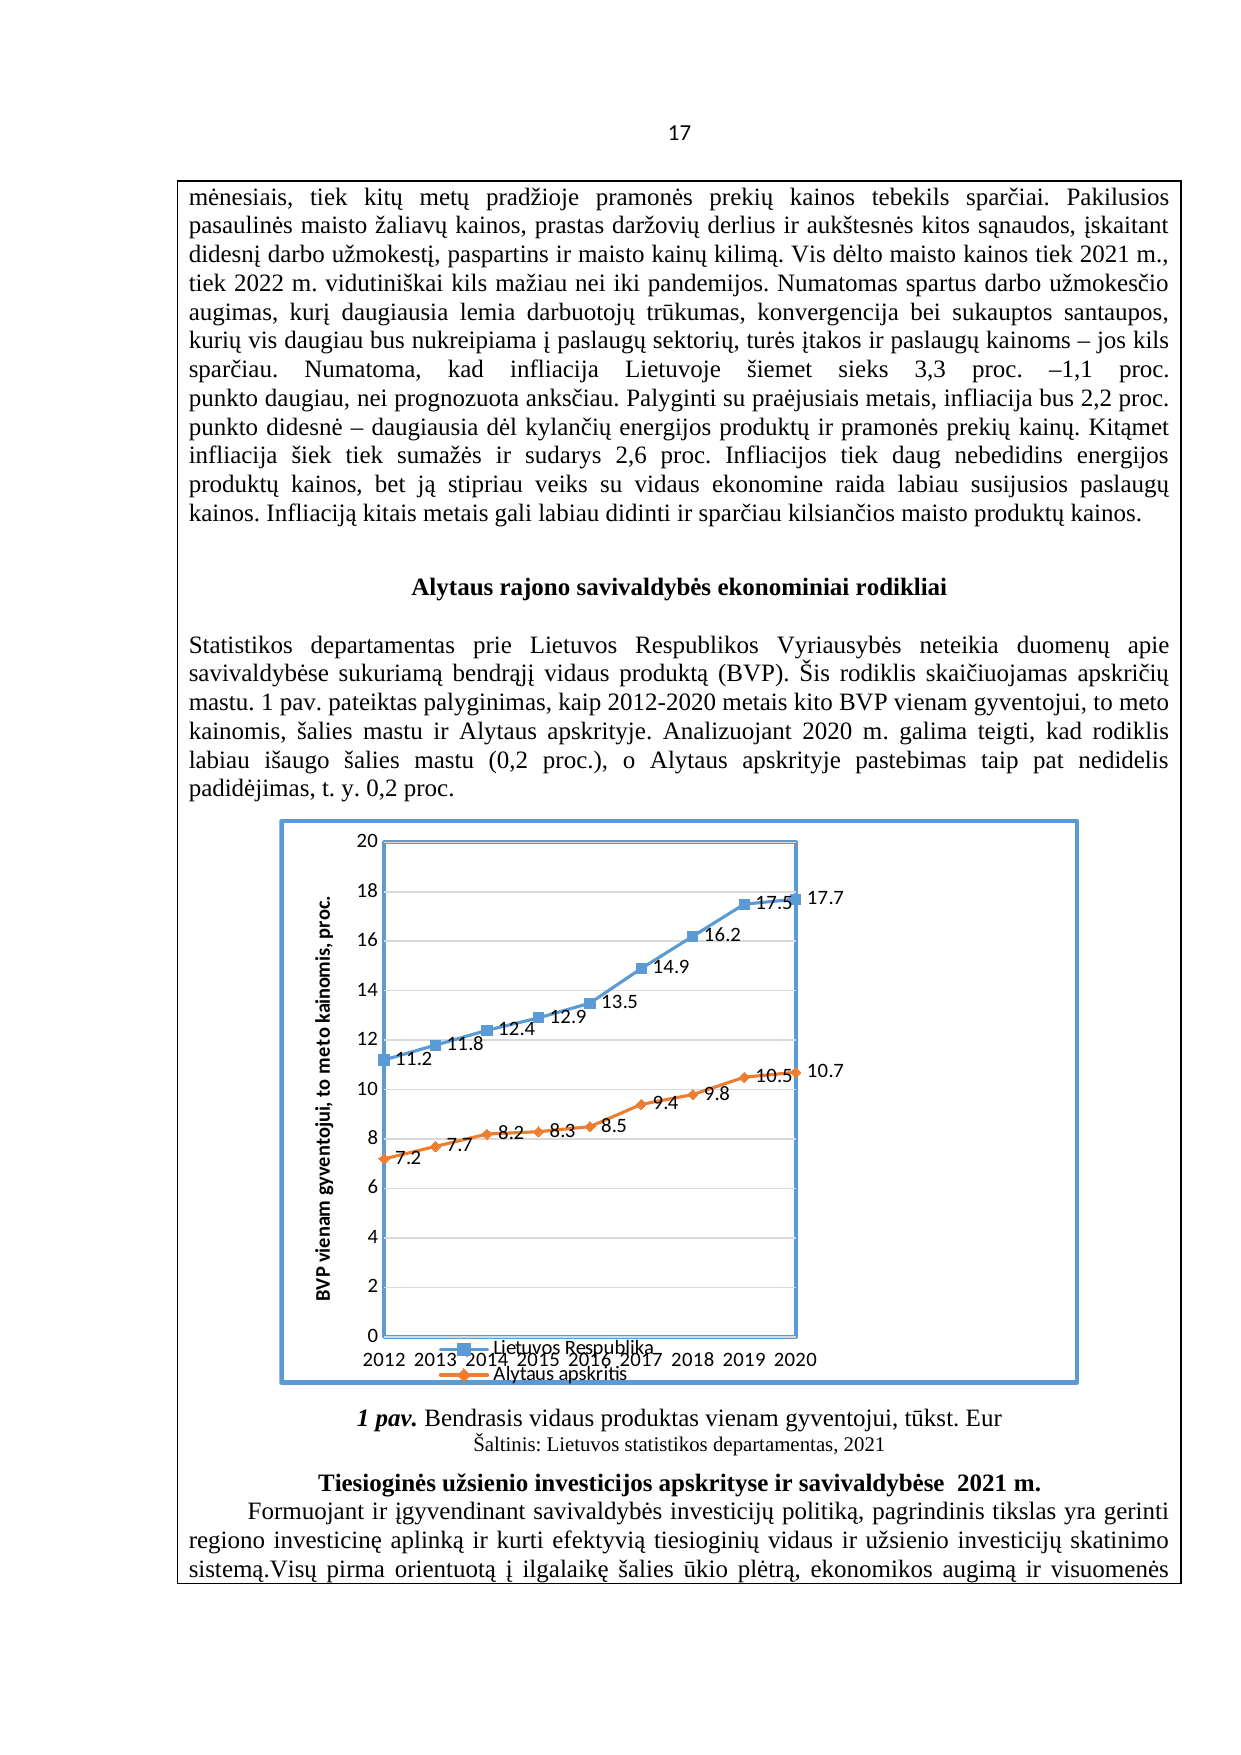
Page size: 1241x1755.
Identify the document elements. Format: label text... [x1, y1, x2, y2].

table_header Ekonominiai veiksniai. Lietuvos ekonomikos raida ir perspektyvos Įsibėgėjant vakcinacijai pasaulio ekonomika atsigauna. Prognozuojama, kad ji šiais metais turėtų augti 6, o kitais metais – 4,9 proc. Tačiau šalių ekonomikų atsigavimas nėra tolygus – dėl skirtingų vakcinacijos tempų ir teikiamos fiskalinės paramos apimties atsigavimo raida valstybėse skiriasi. Išsivysčiusioms valstybėms, paskiepijusioms beveik pusę savo populiacijos, numatomas grįžimas į prieš pandemiją prognozuotą augimo lygį 2022 m., o besivystančioms valstybėms, paskiepijusioms tik apie dešimtadalį savo populiacijos ir turinčioms ribotas fiskalinio skatinimo galimybes, dėl atsinaujinančių COVID-19 protrūkių jis užtruks gerokai ilgiau. Kadangi pasaulio ekonomika visiškai galės atsigauti tik tada, kai pandemijos plitimas bus sustabdytas visame pasaulyje, COVID-19 ir toliau yra pagrindinė grėsmė pasaulio ekonomikos atsigavimui. Tad lėtesnis, nei tikimasi, vakcinacijos tempas ir galimos naujos vakcinoms atsparios COVID-19 atmainos bei jų protrūkiai tebėra įvardijami kaip pagrindinės rizikos dabar numatomam pasaulio ekonomikos atsigavimui. Besitęsianti COVID-19 pandemija taip pat apsunkina ir kitų pasaulio ekonomikoje susidariusių disbalansų normalizavimąsi. Pavyzdžiui, per pandemiją susidarę tiekimo grandinių trikdžiai neleidžia išspręsti žaliavų trūkumo problemos, kuri buvo įvardijama tarp svarbiausių veiksnių, nulėmusių lėtesnį, nei tikėtasi, didžiausių pasaulio ekonomikų – JAV ir Kinijos – augimą šių metų antrąjį ketvirtį. Pažymėtini ir valstybių skolos tvarumo iššūkiai: viena vertus, norint išvengti įmonių bankrotų bangos besitęsiant pandemijai, valstybėms svarbu per anksti nenutraukti fiskalinės paramos, kita vertus, gali apsunkinti didelį įsiskolinimą turinčių vyriausybių ir įmonių galimybes suvaldyti savo skolas ir su jomis susijusias sąnaudas ateityje, pagrindinėms pasaulio ekonomikoms perėjus į ciklinio pakilimo etapą ir palūkanų normoms ėmus normalizuotis. Visa tai per tarptautinės prekybos ir finansinius ryšius veikia ekonominį aktyvumą ir Lietuvoje. Antrasis karantinas nesustabdė Lietuvos ekonomikos plėtros. Tiek pirmąjį, tiek antrąjį ketvirčiais fiksuotas ekonomikos augimas rodo, kad Lietuvos įmonės sugebėjo tinkamai pasirengti naujai pandemijos bangai. Pasinaudodami atveriamose pagrindinių prekybos partnerių ekonomikose atsigaunančia paklausa, Lietuvos eksportuotojai toliau didino pardavimų apimtį užsienio rinkose. Nors prie eksporto augimo daugiausia prisidėjo chemijos ir baldų pramonėje gaminama produkcija, eksporto apimtį didino ir daugelis kitų apdirbamosios gamybos šakų. Šių metų antrąjį ketvirtį daugelio jų gamybos apimtis buvo didžiausia nuo duomenų skelbimo pradžios. Sėkminga plėtra užsienio rinkose, gera įmonių finansinė padėtis ir iki aukštumų pakilęs gamybos pajėgumų panaudojimo lygis teigiamai veikė įmonių lūkesčius, o tai paskatino privačiojo sektoriaus investicijų atsigavimą. Prasidėjus pandemijai sumenkusi užsienio paklausa ir neapibrėžtumas dėl pasaulio ekonomikos raidos lėmė nemenką investicijų krytį. Nors 2020 m. antrąjį pusmetį investicijos pradėjo atsigauti, jas daugiausia skatino valstybinis sektorius ir tik nuo šių metų pradžios daugiau investuoti pradėjo ir privatusis sektorius. Palanki eksportuojančiojo sektoriaus raida sudarė sąlygas išlikti darbuotojams palankiai darbo rinkos raidai. Tai kartu su kitų veiklų atsivėrimu bei valdžios sektoriaus sprendimais didino namų ūkių disponuojamąsias pajamas ir gerino namų ūkių lūkesčius. Visi šie veiksniai prisidėjo prie didesnio namų ūkių vartojimo, augusio tiek šių metų pirmąjį, tiek antrąjį ketvirčiais. Tiesa, net ir stipriai sumažėjus karantino suvaržymams, o namų ūkių disponuojamosioms pajamoms reikšmingai tebeviršijant išlaidas, namų ūkiai šių metų antrąjį ketvirtį tik gana nuosaikiai padidino vartojimo išlaidas, kartu, Lietuvos banko vertinimu, istorinėse aukštumose palaikydami taupymo normą. Augant ekonomikai gerėja padėtis ir darbo rinkoje. Po kryčio 2020 m. nuo šių metų pradžios dirbančiųjų skaičius šalyje auga, o metų viduryje jis pasiekė ir prieš pandemiją stebėtą lygį. Tiesa, darbo vietų kūrimas įvairiose ekonominėse veiklose skiriasi. Mažiau pandemijos paveiktose veiklose, pavyzdžiui, informacijos ir ryšių, transporto ir saugojimo, apdirbamosios gamybos veiklose, darbuotojų skaičius didėjo jau šių metų pradžioje, o labiau paveiktose veiklose, pavyzdžiui, apgyvendinimo ir maitinimo paslaugų veikloje, jis pradėjo atsigauti tik šių metų antrąjį ketvirtį, t. y. po to, kai buvo pradėti mažinti šioms veikloms taikomi karantino ribojimai. Vėl pradėjusi didėti darbuotojų samda vis labiau ryškina dar prieš pandemiją iškilusią darbuotojų stygiaus problemą. O tai yra viena svarbiausių priežasčių, lėmusių ir itin spartų darbo užmokesčio kilimą. Nors vidutinis darbo užmokestis šalyje gana sparčiai didėjo ir prieš pandemiją, po pirmojo karantino jis dar sparčiau kilo – nuo 2020 m. trečiojo ketvirčio tiek privačiajame, tiek valdžios sektoriuje darbo užmokestis vidutiniškai kilo dviženkliu tempu. Prie tokios vidutinio darbo užmokesčio raidos šalyje pastebimai prisidėjo valstybės priimami sprendimai, kuriais buvo keliamas viešojo sektoriaus darbuotojų darbo atlygis, didinamas mažiausias pajamas gaunančių asmenų darbo užmokestis. Tikėtina, kad darbo atlygio raidai poveikį turėjo ir gyventojams mokėtos darbo paieškos išmokos, kurios galimai ribojo gyventojų paskatas siekti užimtumo. Galimybes taip sparčiai kilti darbo užmokesčiui sudarė ir per pandemiją priimti veiklos efektyvinimo ir prisitaikymo prie pandemijos sąlygų sprendimai, leidę Lietuvos įmonėms reikšmingai pakelti darbo našumą. 2020 m. jo augimas Lietuvoje buvo vienas didžiausių tarp ES šalių. Tolesnę Lietuvos ekonomikos plėtrą ir toliau lems pasaulinis pandeminės padėties valdymas, vis labiau atsigausianti vidaus paklausa ir į eksportą orientuotų veiklų raida. Lemiamą poveikį ekonomikos aktyvumui tebedarys pandemijos mastas ir prisitaikymas prie jos tiek Lietuvoje, tiek užsienio šalyse. Šiose prognozėse yra daroma prielaida, kad artimiausiais mėnesiais Lietuvoje ir toliau bus sėkmingai įgyvendinama gyventojų vakcinacija, kuri kartu su kitomis priemonėmis ribos naujų susirgimų COVID-19 skaičių, o tai leis išvengti gyventojų ir įmonių veiklos apribojimų, kurie reikšmingai paveiktų ekonominį aktyvumą. Tai sudarys didesnių galimybių namų ūkiams įsigyti norimas prekes ir paslaugas. Jų nusiteikimą daugiau vartoti rodo iki aukščiausio lygio nuo pasaulinės krizės pradžios padidėjusi namų ūkių, planuojančių įsigyti didesnius pirkinius, dalis. Būtent grįžimas prie įprastesnių vartojimo įpročių ir perteklinio taupymo mažėjimas turėtų būti vieni pagrindinių veiksnių, lemsiančių spartų namų ūkių vartojimo augimą, kuris artimiausiais metais turėtų viršyti net ir padidėjusį disponuojamųjų pajamų augimą. Prognozuojamas išsivysčiusių valstybių, sudarančių reikšmingą dalį svarbiausių Lietuvos prekybos partnerių, ekonomikos atsigavimas didins lietuviškų prekių paklausą, o tai palankiai veiks eksportuotojus. Šiuo metu tikimasi, kad užsienio paklausa lietuviškoms prekėms šiais metais bus daugiau nei 8 proc. didesnė nei prieš metus, o vėlesniais metais kils perpus lėčiau. Numatoma, kad paklausa augs tiek vidaus, tiek išorės rinkoje, o tai teigiamai veikia įmonių lūkesčius. Tai ir toliau skatins privačiojo sektoriaus investicijas, prie kurių didėjimo prisidės ir suintensyvėję ES paramos lėšų srautai. Prognozuojama, kad visi šie veiksniai lems gana reikšmingą ekonomikos plėtrą artimiausiais metais – Lietuvos realusis BVP 2021 m. augs 4,9, o 2022 m. – 3,5 proc. Sparčiai atsigaunant Lietuvos ir pasaulio ekonomikai, auga infliacija. Infliacijos padidėjimui didžiausią įtaką turi atsigavusios naftos kainos, žema palyginamoji jų bazė ir pakilusios įvairių kitų žaliavų, pavyzdžiui, metalų, kainos. Ilgiau, nei tikėtasi, užsitęsę tiekimo trikdžiai ir įtampa pasaulinėje žaliavų rinkoje turėjo įtakos spartesniam pramonės prekių kainų augimui. Didinant žaliavų pasiūlą, pusiausvyra tarp daugelio žaliavų paklausos ir pasiūlos ateityje turėtų būti panaši į buvusią iki pandemijos, o sumažėjęs atsargų lygis – atkurtas, tad tikėtina, kad daugelio žaliavų kainos ateityje turėtų mažėti. Vis dėlto prognozuojama, kad tiek dar šių metų paskutiniais mėnesiais, tiek kitų metų pradžioje pramonės prekių kainos tebekils sparčiai. Pakilusios pasaulinės maisto žaliavų kainos, prastas daržovių derlius ir aukštesnės kitos sąnaudos, įskaitant didesnį darbo užmokestį, paspartins ir maisto kainų kilimą. Vis dėlto maisto kainos tiek 2021 m., tiek 2022 m. vidutiniškai kils mažiau nei iki pandemijos. Numatomas spartus darbo užmokesčio augimas, kurį daugiausia lemia darbuotojų trūkumas, konvergencija bei sukauptos santaupos, kurių vis daugiau bus nukreipiama į paslaugų sektorių, turės įtakos ir paslaugų kainoms – jos kils sparčiau. Numatoma, kad infliacija Lietuvoje šiemet sieks 3,3 proc. –1,1 proc. punkto daugiau, nei prognozuota anksčiau. Palyginti su praėjusiais metais, infliacija bus 2,2 proc. punkto didesnė – daugiausia dėl kylančių energijos produktų ir pramonės prekių kainų. Kitąmet infliacija šiek tiek sumažės ir sudarys 2,6 proc. Infliacijos tiek daug nebedidins energijos produktų kainos, bet ją stipriau veiks su vidaus ekonomine raida labiau susijusios paslaugų kainos. Infliaciją kitais metais gali labiau didinti ir sparčiau kilsiančios maisto produktų kainos. Alytaus rajono savivaldybės ekonominiai rodikliai Statistikos departamentas prie Lietuvos Respublikos Vyriausybės neteikia duomenų apie savivaldybėse sukuriamą bendrąjį vidaus produktą (BVP). Šis rodiklis skaičiuojamas apskričių mastu. 1 pav. pateiktas palyginimas, kaip 2012-2020 metais kito BVP vienam gyventojui, to meto kainomis, šalies mastu ir Alytaus apskrityje. Analizuojant 2020 m. galima teigti, kad rodiklis labiau išaugo šalies mastu (0,2 proc.), o Alytaus apskrityje pastebimas taip pat nedidelis padidėjimas, t. y. 0,2 proc. 1 pav. Bendrasis vidaus produktas vienam gyventojui, tūkst. Eur Šaltinis: Lietuvos statistikos departamentas, 2021 Tiesioginės užsienio investicijos apskrityse ir savivaldybėse 2021 m. Formuojant ir įgyvendinant savivaldybės investicijų politiką, pagrindinis tikslas yra gerinti regiono investicinę aplinką ir kurti efektyvią tiesioginių vidaus ir užsienio investicijų skatinimo sistemą.Visų pirma orientuotą į ilgalaikę šalies ūkio plėtrą, ekonomikos augimą ir visuomenės gerovės didinimą. Tiesioginės užsienio investicijos (toliau - TUI) pagal savo pobūdį iš esmės skiriasi nuo finansinių investicijų. TUI yra laikoma tokia investicija, kurios pagrindu susiformuoja ilgalaikiai ekonominiai finansiniai santykiai ir interesai tarp tiesioginio užsienio investuotojo ir tiesioginio – investavimo įmonės. Prie šių investicijų priskiriamas ne tik pirminis kapitalo investavimas, bet ir visos vėlesnės ekonominės operacijos tarp investuotojo ir įmonės (reinvesticijos, paskolos, prekybinės skolos, dividendai ir t.t.). 2020 metų pabaigos duomenimis, TUI Lietuvos Respublikoje sudarė 23938,13 mln. Eur, kuomet 2019 m. pabaigoje – 20691,38 mln. Eur. Alytaus apskrityje atitinkamai 2020 m. pab. – TUI siekė 201,85 mln. Eur, o 2019 m. pab. – 178,59 mln. Eur. Remiantis Lietuvos statistikos departamento duomenimis galima teigti, kad TUI išsaugo 11,5 proc. (žr. 2 pav.). 2 pav. Tiesioginių užsienio investicijų Lietuvos Respublikoje ir Alytaus apskrityje palyginimas Šaltinis: Lietuvos statistikos departamentas, 2021 Lyginant TUI, tenkančias vienam gyventojui, galima teigti, kad TUI Alytaus apskrityje 2019 m. pabaigoje buvo 1332 Eur, o 2020 m. pabaigoje - 1524 Eur. Lietuvos Respublikoje atitinkamai šie skaičiai buvo 7405 Eur ir 8563 Eur. Galima teigti, kad TUI vienam gyventojui per 2019-2020 m. laikotarpį sparčiau didėjo Alytaus apskrityje. Tiesioginių užsienio investicijų kategorijai priskiriamos tokios tarptautinės investicijos, kurios vienam investuotojui nerezidentui (fiziniam ar juridiniam asmeniui) arba investuotojų nerezidentų grupei suteikia 10 ir daugiau procentų balso teisių. Mažesnė nei 10 procentų balso teisių užsienio investicija yra laikoma ne tiesiogine, o portfeline investicija. Veikiančių ūkio subjektų analizė. Alytaus rajone veiklą vykdo 595 ūkio subjektai, jų skaičius, palyginti su 2020 metais, padidėjo 17 ūkio subjektu. Didžiausią dalį veikiančių ūkio subjektų, pagal skirtingas teisines formas, sudaro uždarosios akcinės bendrovės, individualios įmonės, asociacijos. Mažiausiai pagal teisinę formą – bendrijos, tradicinės religinės bendruomenės ar bendrijos, kooperatinės bendrovės, šeimynos. 3 pav. Veikiantys ūkio subjektai metų pradžioje Šaltinis: Lietuvos statistikos departamentas, 2021 Analizuojant verslo sektoriaus veiklos apimtis bei pasiskirstymą pagal ekonomines veiklos rūšis, pastebima, kad 2021 metų pradžioje, tarp savivaldybėje veikiančių įmonių, labiausiai išvystytas paslaugų sektorius (52 % visų veikiančių įmonių), sukuriantis daugiausia darbo vietų. Paslaugų sektoriuje didžiąją dalį veikiančių įmonių (291 įmonės iš 595 veikiančių) sudaro įmonės, užsiimančios didmenine ir mažmenine prekyba, transporto priemonių ir motociklų remontu (129 įmonės), transportavimu ir saugojimu (66 įmonės), menine, pramogine ir poilsio organizavimo veikla (21 įmonių), kita aptarnavimo veikla (75 įmonės). Savivaldybėje nemaža dalis įmonių yra užsienio kapitalo, tačiau produkcijai pagaminti yra naudojama vietiniai gamtos ištekliai. Alytaus rajono savivaldybės pramonės plėtrą atspindi baldų, durų ir langų, plastiko ir akmens gaminių, mėsos ir žuvies produktų gamyba. [178, 182, 1180, 1583]
